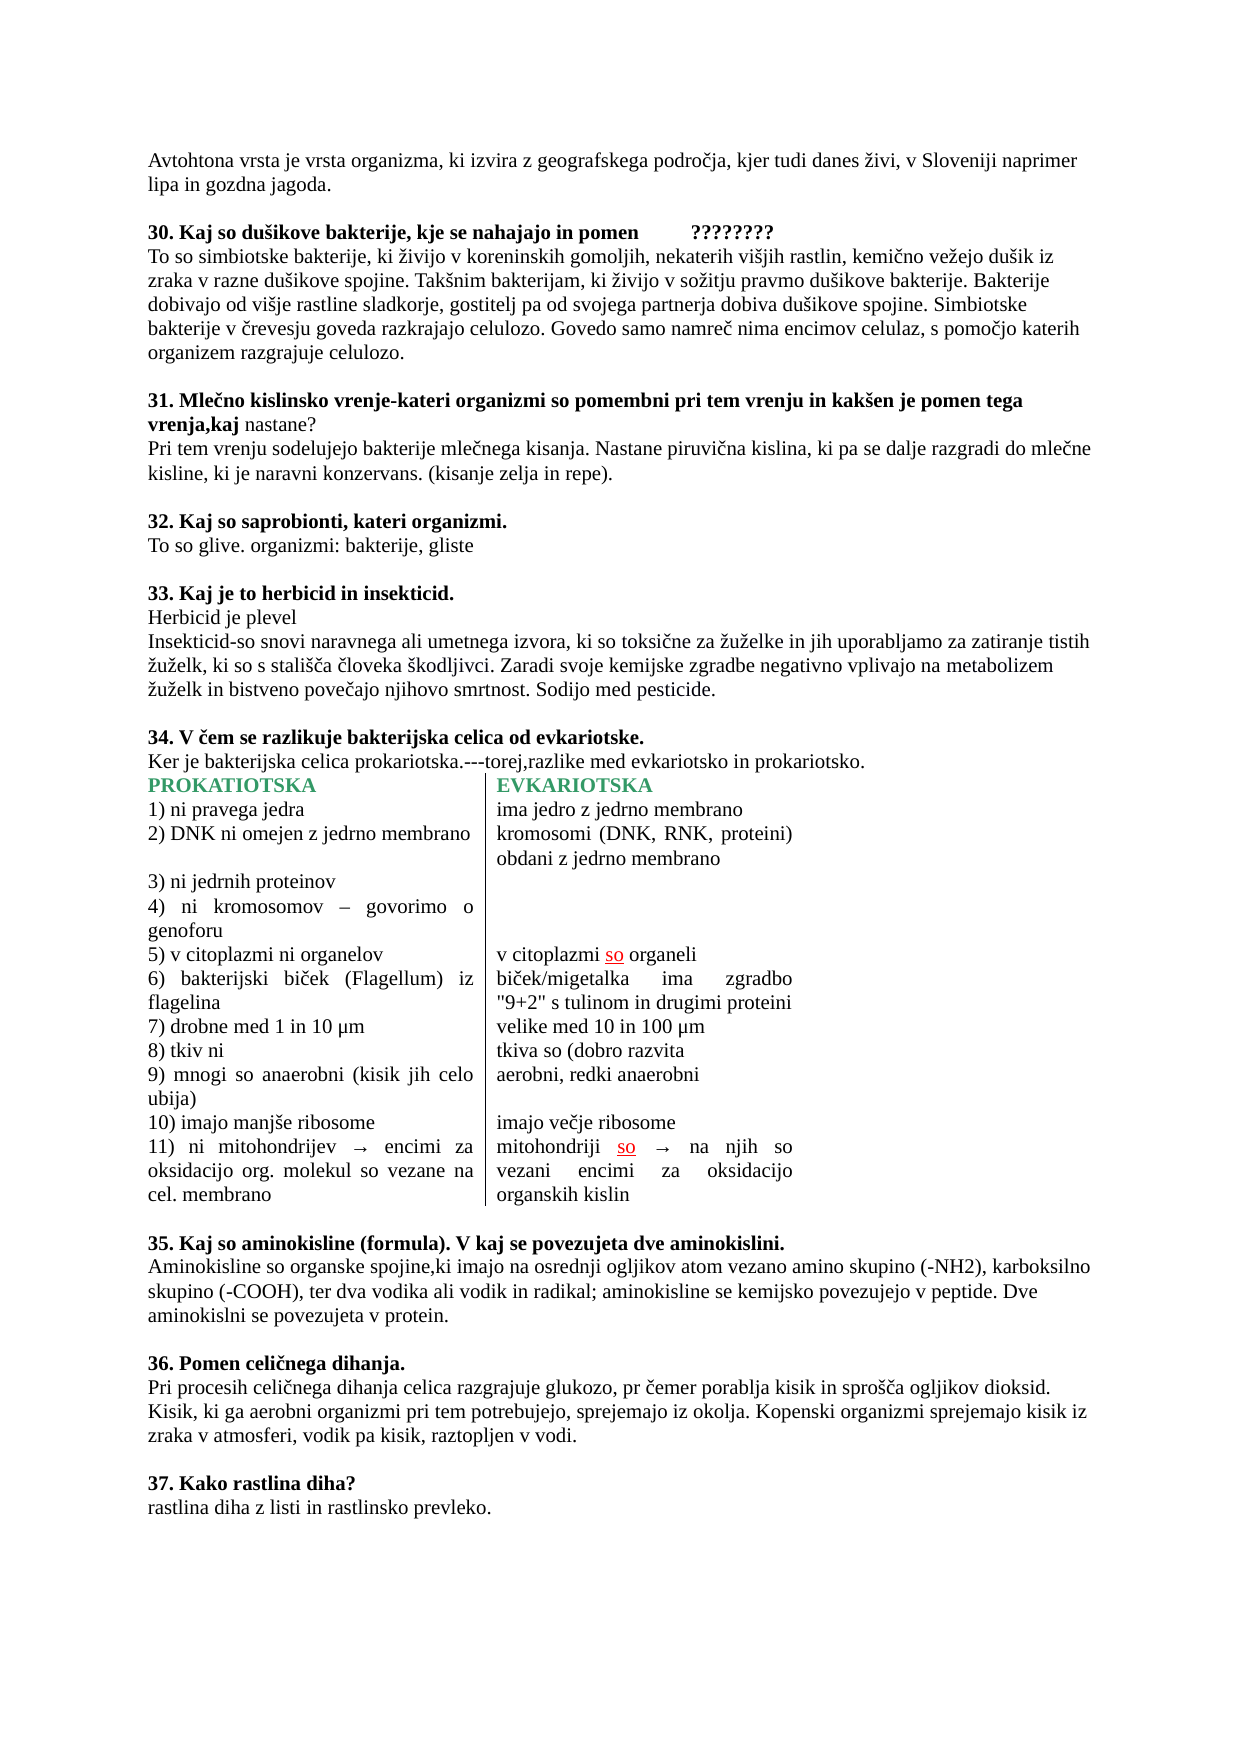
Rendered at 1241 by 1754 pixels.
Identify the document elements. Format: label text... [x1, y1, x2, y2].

table_cell 4) ni kromosomov – govorimo o genoforu [136, 894, 485, 942]
table_header PROKATIOTSKA [136, 773, 485, 797]
text Pri procesih celičnega dihanja celica razgrajuje glukozo, pr čemer porablja kisik in sprošča ogljikov dioksid. Kisik, ki ga aerobni organizmi pri tem potrebujejo, sprejemajo iz okolja. Kopenski organizmi sprejemajo kisik iz zraka v atmosferi, vodik pa kisik, raztopljen v vodi. [148, 1375, 1093, 1447]
text 33. Kaj je to herbicid in insekticid. [148, 581, 1093, 605]
text Pri tem vrenju sodelujejo bakterije mlečnega kisanja. Nastane piruvična kislina, ki pa se dalje razgradi do mlečne kisline, ki je naravni konzervans. (kisanje zelja in repe). [148, 436, 1093, 484]
text 37. Kako rastlina diha? [148, 1471, 1093, 1495]
table_cell 6) bakterijski biček (Flagellum) iz flagelina [136, 966, 485, 1014]
text 30. Kaj so dušikove bakterije, kje se nahajajo in pomen ???????? [148, 220, 1093, 244]
text Herbicid je plevel [148, 605, 1093, 629]
text Ker je bakterijska celica prokariotska.---torej,razlike med evkariotsko in prokariotsko. [148, 749, 1093, 773]
table_cell imajo večje ribosome [486, 1110, 804, 1134]
table_cell [486, 894, 804, 942]
text Avtohtona vrsta je vrsta organizma, ki izvira z geografskega področja, kjer tudi danes živi, v Sloveniji naprimer lipa in gozdna jagoda. [148, 148, 1093, 196]
table_cell aerobni, redki anaerobni [486, 1062, 804, 1110]
table_cell [486, 870, 804, 893]
table_cell 1) ni pravega jedra [136, 797, 485, 821]
table_cell ima jedro z jedrno membrano [486, 797, 804, 821]
text 31. Mlečno kislinsko vrenje-kateri organizmi so pomembni pri tem vrenju in kakšen je pomen tega vrenja,kaj nastane? [148, 388, 1093, 436]
text To so glive. organizmi: bakterije, gliste [148, 533, 1093, 557]
table_cell 11) ni mitohondrijev → encimi za oksidacijo org. molekul so vezane na cel. membrano [136, 1134, 485, 1206]
table_cell kromosomi (DNK, RNK, proteini) obdani z jedrno membrano [486, 821, 804, 869]
text 36. Pomen celičnega dihanja. [148, 1351, 1093, 1375]
table_cell 7) drobne med 1 in 10 μm [136, 1014, 485, 1038]
table_cell 3) ni jedrnih proteinov [136, 870, 485, 893]
text 35. Kaj so aminokisline (formula). V kaj se povezujeta dve aminokislini. [148, 1230, 1093, 1254]
table_cell tkiva so (dobro razvita [486, 1038, 804, 1062]
text rastlina diha z listi in rastlinsko prevleko. [148, 1495, 1093, 1519]
table_cell biček/migetalka ima zgradbo "9+2" s tulinom in drugimi proteini [486, 966, 804, 1014]
text 32. Kaj so saprobionti, kateri organizmi. [148, 508, 1093, 533]
table_cell v citoplazmi so organeli [486, 942, 804, 966]
table_header EVKARIOTSKA [486, 773, 804, 797]
table_cell 8) tkiv ni [136, 1038, 485, 1062]
text 34. V čem se razlikuje bakterijska celica od evkariotske. [148, 725, 1093, 749]
text To so simbiotske bakterije, ki živijo v koreninskih gomoljih, nekaterih višjih rastlin, kemično vežejo dušik iz zraka v razne dušikove spojine. Takšnim bakterijam, ki živijo v sožitju pravmo dušikove bakterije. Bakterije dobivajo od višje rastline sladkorje, gostitelj pa od svojega partnerja dobiva dušikove spojine. Simbiotske bakterije v črevesju goveda razkrajajo celulozo. Govedo samo namreč nima encimov celulaz, s pomočjo katerih organizem razgrajuje celulozo. [148, 244, 1093, 364]
table_cell mitohondriji so → na njih so vezani encimi za oksidacijo organskih kislin [486, 1134, 804, 1206]
text Insekticid-so snovi naravnega ali umetnega izvora, ki so toksične za žuželke in jih uporabljamo za zatiranje tistih žuželk, ki so s stališča človeka škodljivci. Zaradi svoje kemijske zgradbe negativno vplivajo na metabolizem žuželk in bistveno povečajo njihovo smrtnost. Sodijo med pesticide. [148, 629, 1093, 701]
table_cell 5) v citoplazmi ni organelov [136, 942, 485, 966]
table_cell 9) mnogi so anaerobni (kisik jih celo ubija) [136, 1062, 485, 1110]
text Aminokisline so organske spojine,ki imajo na osrednji ogljikov atom vezano amino skupino (-NH2), karboksilno skupino (-COOH), ter dva vodika ali vodik in radikal; aminokisline se kemijsko povezujejo v peptide. Dve aminokislni se povezujeta v protein. [148, 1254, 1093, 1327]
table_cell 10) imajo manjše ribosome [136, 1110, 485, 1134]
table_cell 2) DNK ni omejen z jedrno membrano [136, 821, 485, 869]
table_cell velike med 10 in 100 μm [486, 1014, 804, 1038]
